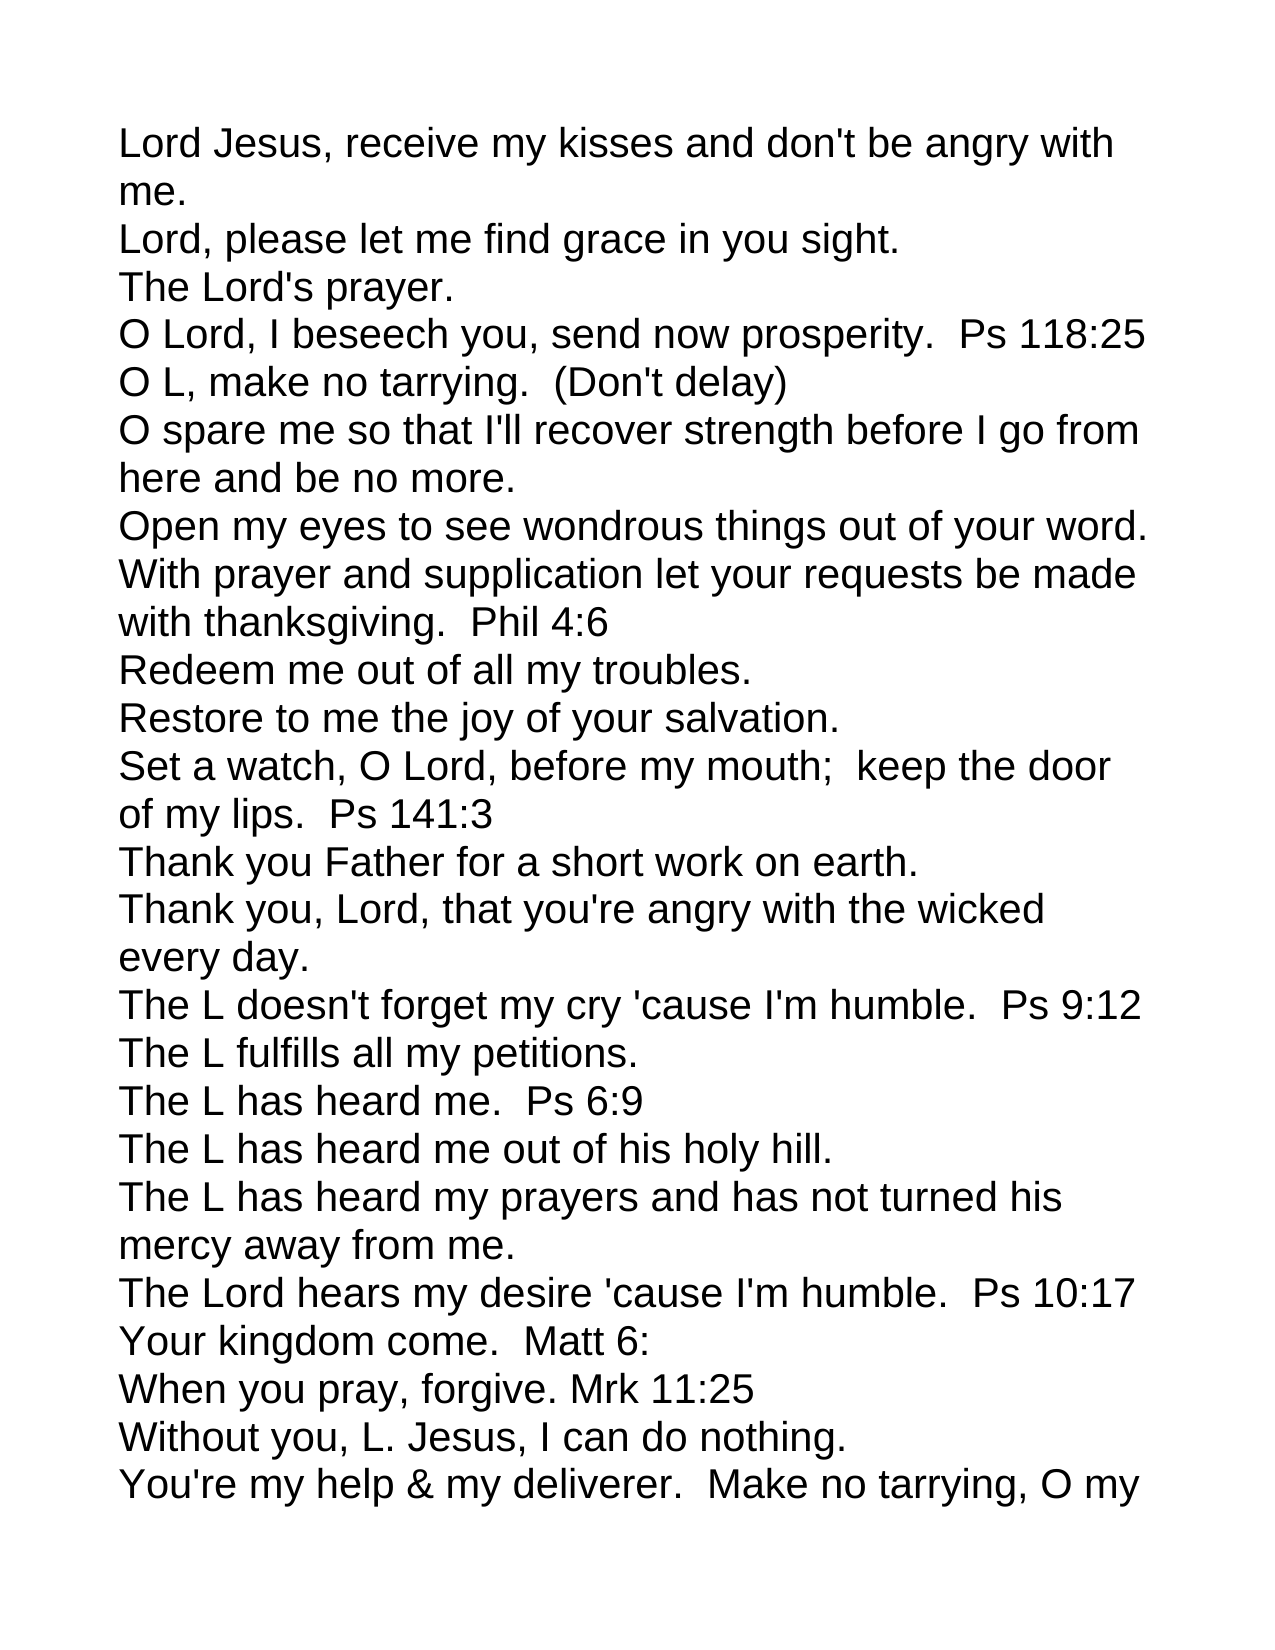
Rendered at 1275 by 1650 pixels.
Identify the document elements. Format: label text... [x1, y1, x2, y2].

text Lord, please let me find grace in you sight. [118, 214, 1157, 262]
text The L has heard my prayers and has not turned his mercy away from me. [118, 1172, 1157, 1268]
text Without you, L. Jesus, I can do nothing. [118, 1412, 1157, 1460]
text O L, make no tarrying. (Don't delay) [118, 358, 1157, 406]
text Set a watch, O Lord, before my mouth; keep the door of my lips. Ps 141:3 [118, 741, 1157, 837]
text The L doesn't forget my cry 'cause I'm humble. Ps 9:12 [118, 981, 1157, 1028]
text The Lord's prayer. [118, 262, 1157, 310]
text The Lord hears my desire 'cause I'm humble. Ps 10:17 [118, 1268, 1157, 1316]
text Thank you Father for a short work on earth. [118, 837, 1157, 885]
text Open my eyes to see wondrous things out of your word. [118, 501, 1157, 549]
text You're my help & my deliverer. Make no tarrying, O my [118, 1460, 1157, 1508]
text Restore to me the joy of your salvation. [118, 693, 1157, 741]
text The L has heard me out of his holy hill. [118, 1124, 1157, 1172]
text O Lord, I beseech you, send now prosperity. Ps 118:25 [118, 310, 1157, 358]
text With prayer and supplication let your requests be made with thanksgiving. Phil 4:6 [118, 549, 1157, 645]
text Thank you, Lord, that you're angry with the wicked every day. [118, 885, 1157, 981]
text When you pray, forgive. Mrk 11:25 [118, 1364, 1157, 1412]
text The L fulfills all my petitions. [118, 1028, 1157, 1076]
text O spare me so that I'll recover strength before I go from here and be no more. [118, 406, 1157, 501]
text Redeem me out of all my troubles. [118, 645, 1157, 693]
text The L has heard me. Ps 6:9 [118, 1076, 1157, 1124]
text Lord Jesus, receive my kisses and don't be angry with me. [118, 118, 1157, 214]
text Your kingdom come. Matt 6: [118, 1316, 1157, 1364]
